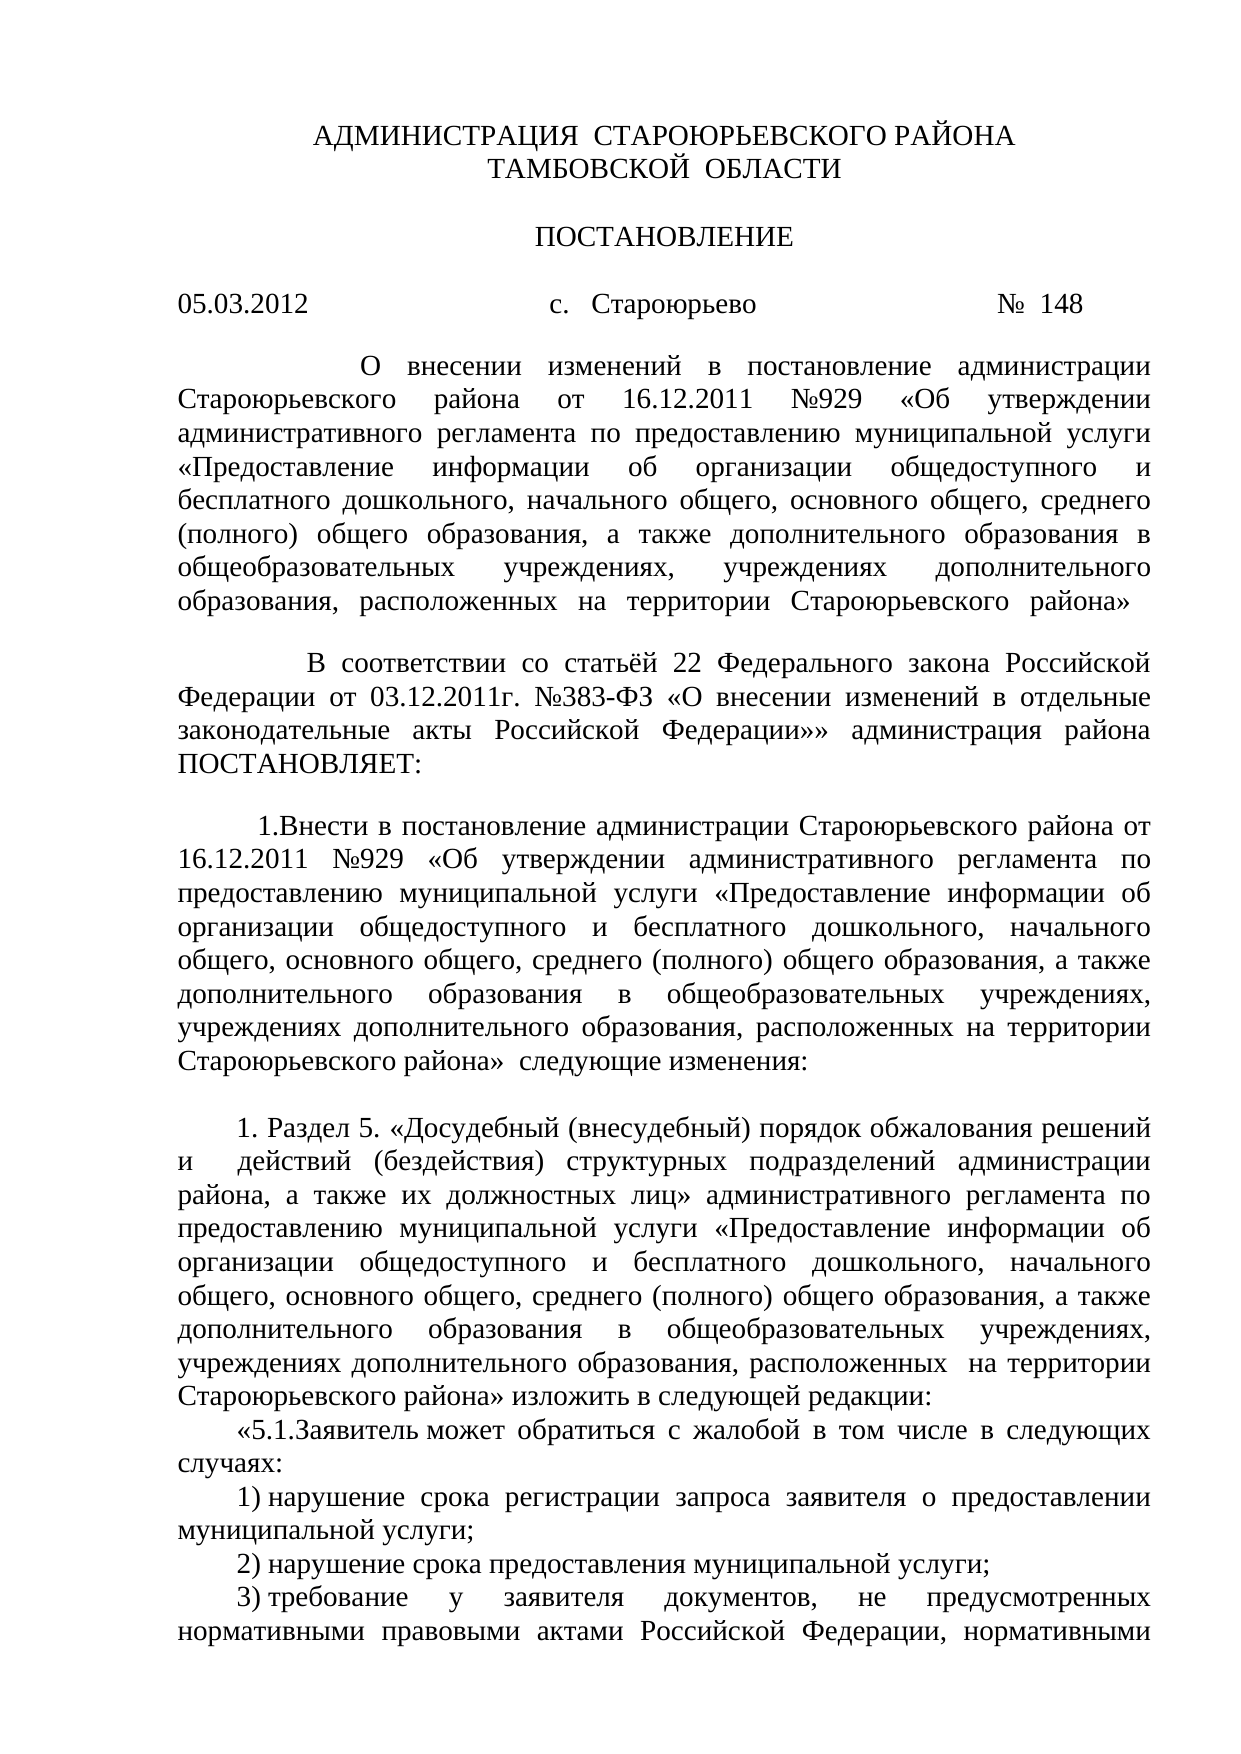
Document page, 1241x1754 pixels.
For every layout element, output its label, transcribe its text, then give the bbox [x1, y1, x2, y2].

text 05.03.2012 с. Староюрьево № 148 [177, 286, 1152, 319]
text «5.1.Заявитель может обратиться с жалобой в том числе в следующих случаях: [177, 1412, 1152, 1479]
text 1) нарушение срока регистрации запроса заявителя о предоставлении муниципальной услуги; [177, 1479, 1152, 1546]
text 3) требование у заявителя документов, не предусмотренных нормативными правовыми актами Российской Федерации, нормативными [177, 1579, 1152, 1647]
text 1. Раздел 5. «Досудебный (внесудебный) порядок обжалования решений и действий (бездействия) структурных подразделений администрации района, а также их должностных лиц» административного регламента по предоставлению муниципальной услуги «Предоставление информации об организации общедоступного и бесплатного дошкольного, начального общего, основного общего, среднего (полного) общего образования, а также дополнительного образования в общеобразовательных учреждениях, учреждениях дополнительного образования, расположенных на территории Староюрьевского района» изложить в следующей редакции: [177, 1110, 1152, 1412]
text О внесении изменений в постановление администрации Староюрьевского района от 16.12.2011 №929 «Об утверждении административного регламента по предоставлению муниципальной услуги «Предоставление информации об организации общедоступного и бесплатного дошкольного, начального общего, основного общего, среднего (полного) общего образования, а также дополнительного образования в общеобразовательных учреждениях, учреждениях дополнительного образования, расположенных на территории Староюрьевского района» В соответствии со статьёй 22 Федерального закона Российской Федерации от 03.12.2011г. №383-ФЗ «О внесении изменений в отдельные законодательные акты Российской Федерации»» администрация района ПОСТАНОВЛЯЕТ: 1.Внести в постановление администрации Староюрьевского района от 16.12.2011 №929 «Об утверждении административного регламента по предоставлению муниципальной услуги «Предоставление информации об организации общедоступного и бесплатного дошкольного, начального общего, основного общего, среднего (полного) общего образования, а также дополнительного образования в общеобразовательных учреждениях, учреждениях дополнительного образования, расположенных на территории Староюрьевского района» следующие изменения: [177, 348, 1152, 1076]
text 2) нарушение срока предоставления муниципальной услуги; [177, 1546, 1152, 1579]
text АДМИНИСТРАЦИЯ СТАРОЮРЬЕВСКОГО РАЙОНА ТАМБОВСКОЙ ОБЛАСТИ [177, 118, 1152, 185]
text ПОСТАНОВЛЕНИЕ [177, 219, 1152, 252]
